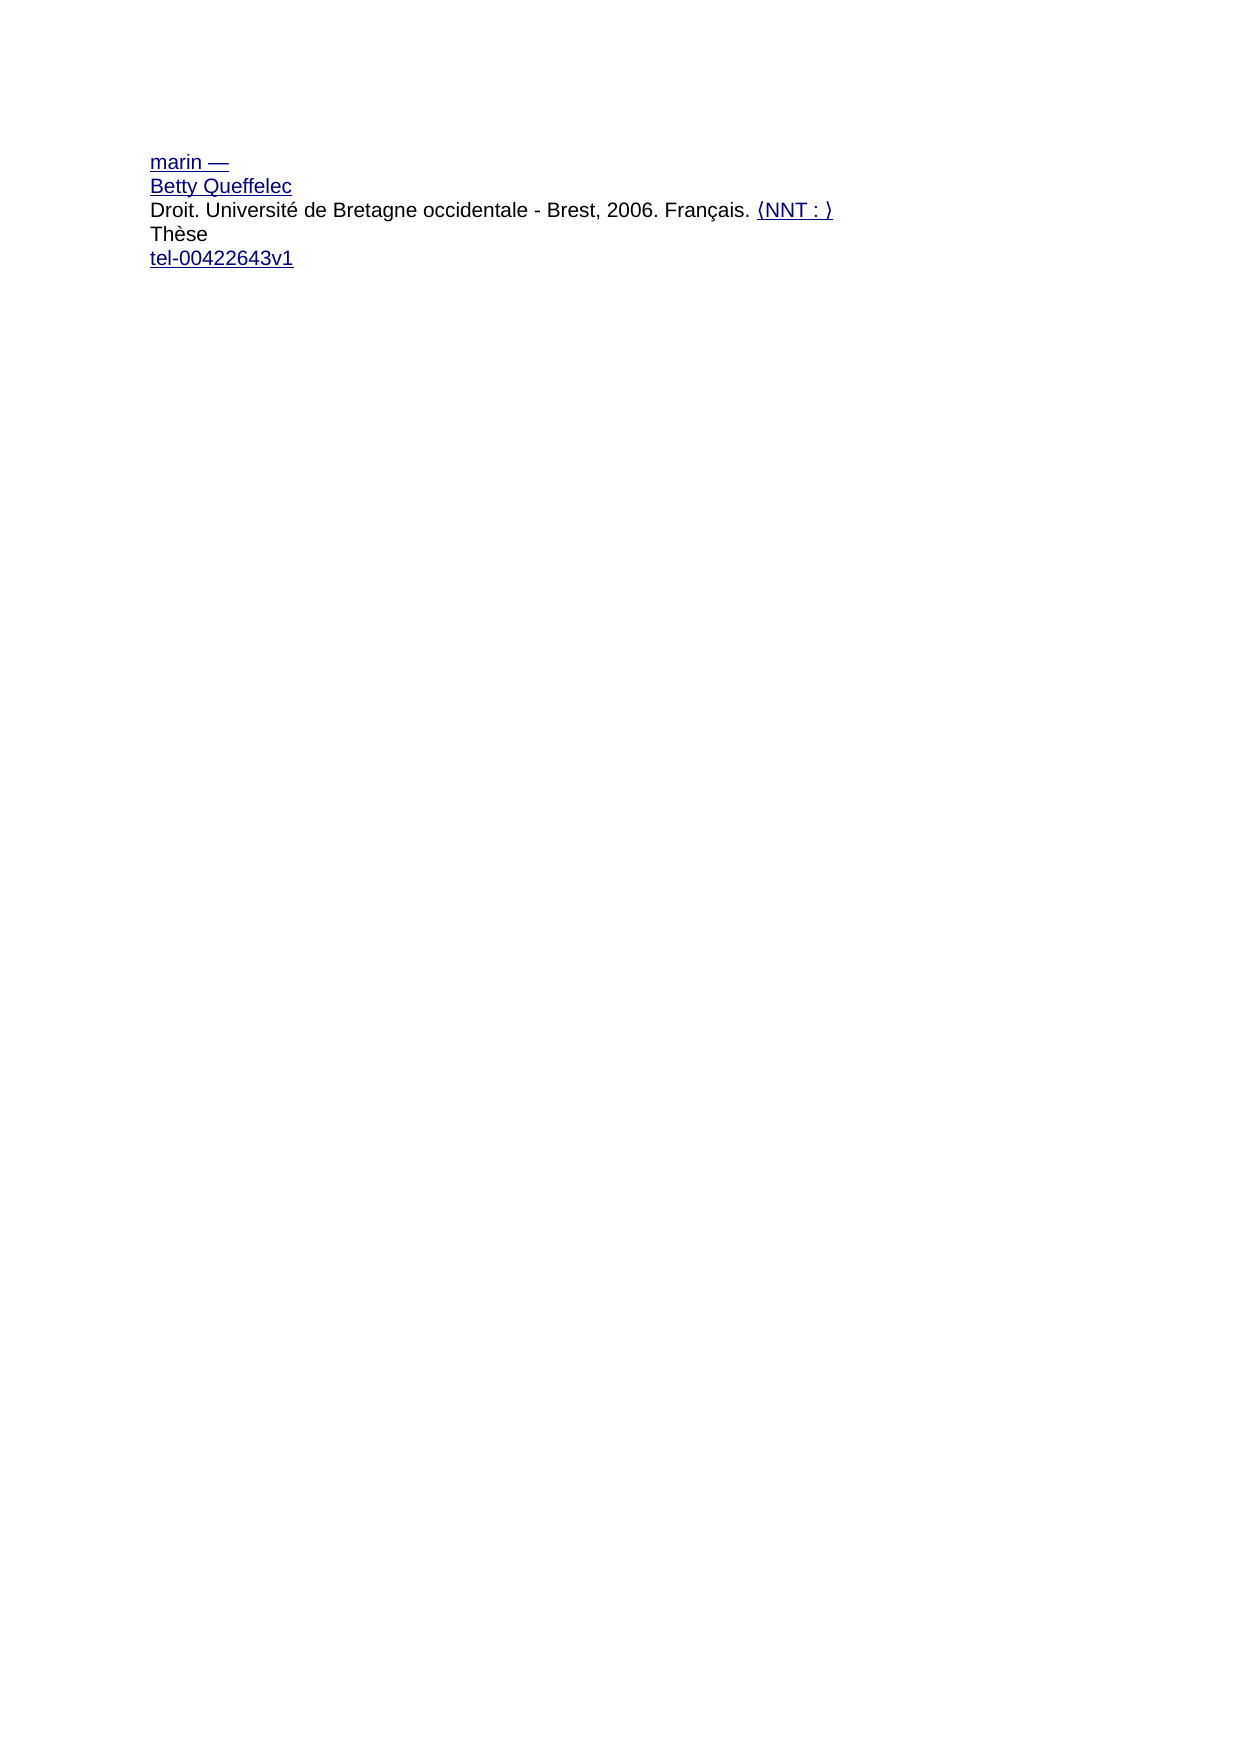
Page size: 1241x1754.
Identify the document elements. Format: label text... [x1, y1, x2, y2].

table_header La diversité biologique : outil d'une recomposition du droit international de la nature — l'exemple marin — Betty Queffelec Droit. Université de Bretagne occidentale - Brest, 2006. Français. ⟨NNT : ⟩ Thèse tel-00422643v1 [150, 150, 1090, 270]
